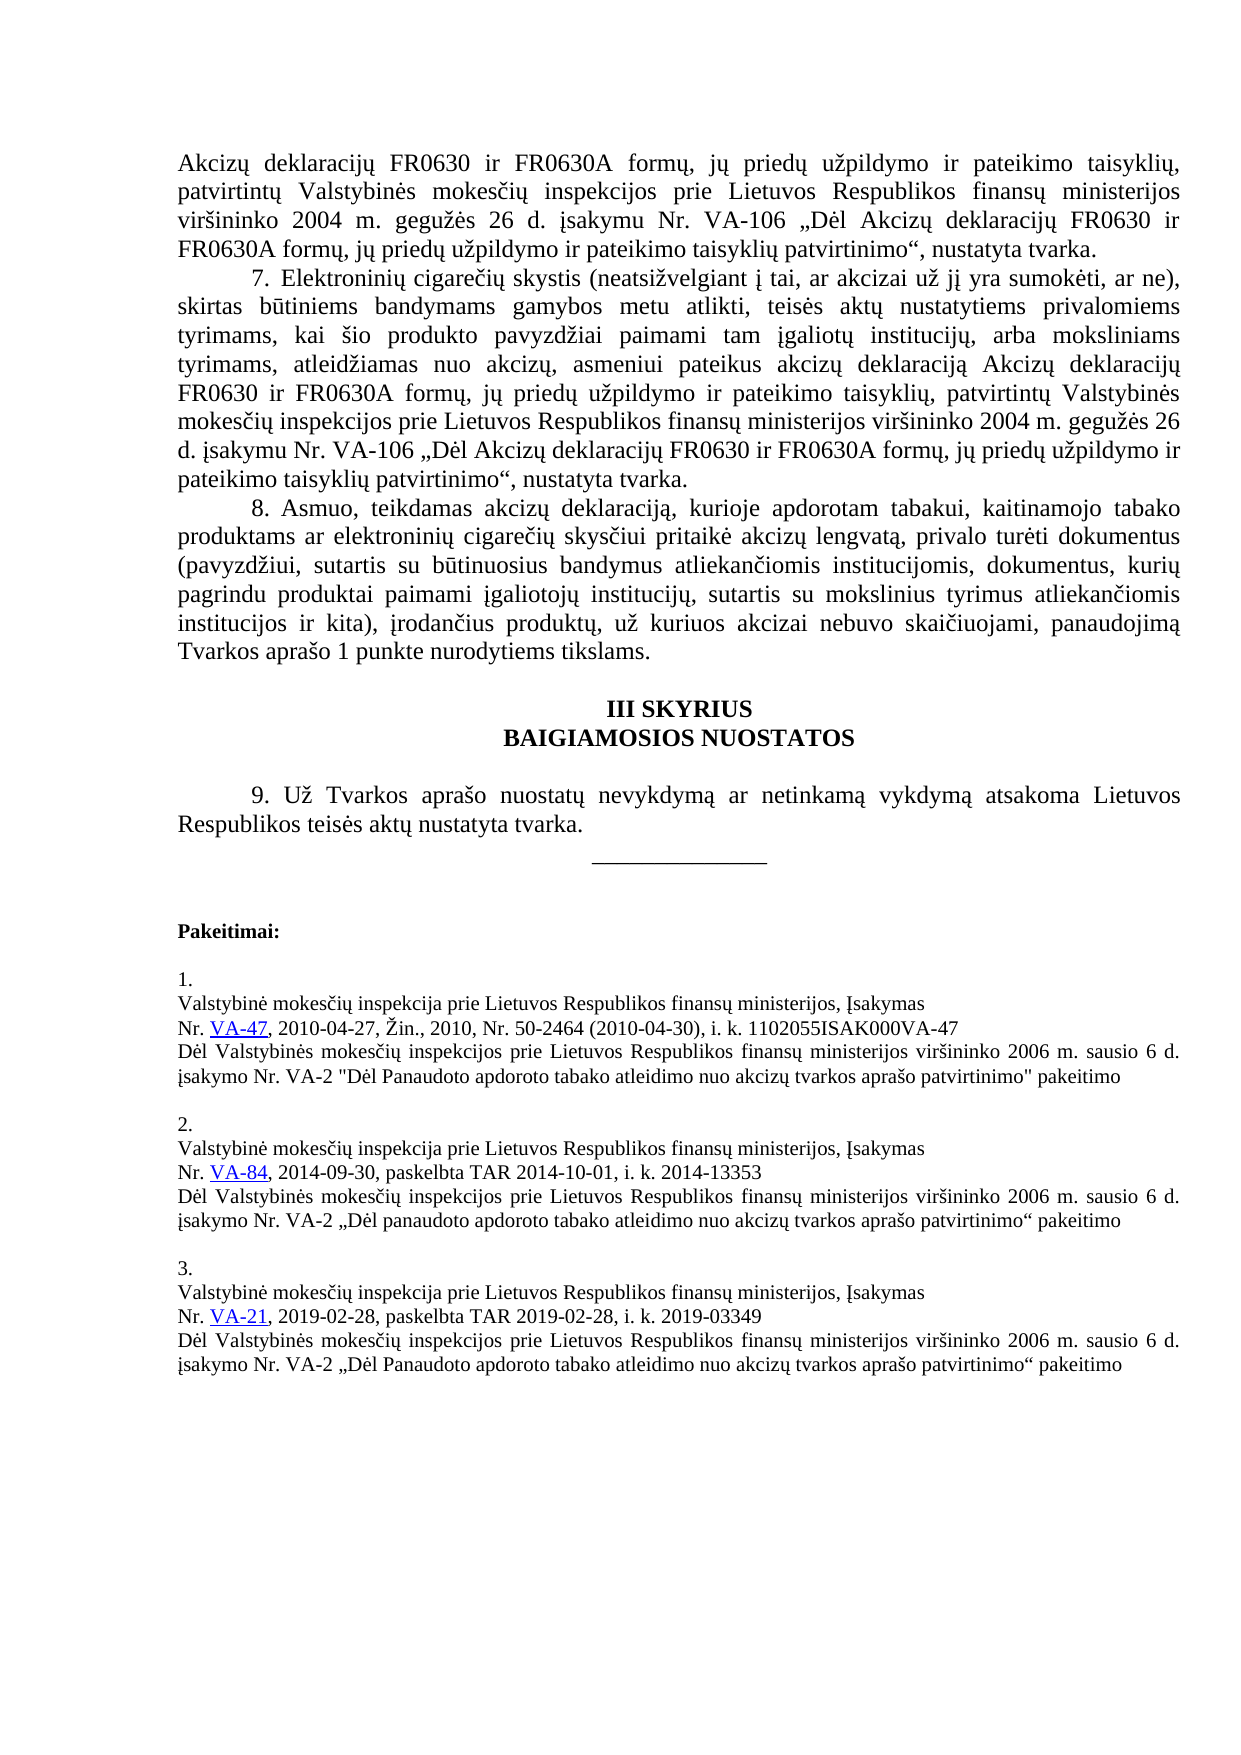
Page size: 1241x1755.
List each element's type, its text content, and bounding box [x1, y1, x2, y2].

text Dėl Valstybinės mokesčių inspekcijos prie Lietuvos Respublikos finansų ministerijos viršininko 2006 m. sausio 6 d. įsakymo Nr. VA-2 „Dėl panaudoto apdoroto tabako atleidimo nuo akcizų tvarkos aprašo patvirtinimo“ pakeitimo [177, 1184, 1181, 1232]
text Nr. VA-21, 2019-02-28, paskelbta TAR 2019-02-28, i. k. 2019-03349 [177, 1304, 1181, 1328]
text Nr. VA-47, 2010-04-27, Žin., 2010, Nr. 50-2464 (2010-04-30), i. k. 1102055ISAK000VA-47 [177, 1015, 1181, 1039]
text Valstybinė mokesčių inspekcija prie Lietuvos Respublikos finansų ministerijos, Įsakymas [177, 991, 1181, 1015]
text ______________ [177, 838, 1181, 866]
text 3. [177, 1256, 1181, 1280]
text 2. [177, 1112, 1181, 1136]
text Akcizų deklaracijų FR0630 ir FR0630A formų, jų priedų užpildymo ir pateikimo taisyklių, patvirtintų Valstybinės mokesčių inspekcijos prie Lietuvos Respublikos finansų ministerijos viršininko 2004 m. gegužės 26 d. įsakymu Nr. VA-106 „Dėl Akcizų deklaracijų FR0630 ir FR0630A formų, jų priedų užpildymo ir pateikimo taisyklių patvirtinimo“, nustatyta tvarka. [177, 148, 1181, 263]
text Nr. VA-84, 2014-09-30, paskelbta TAR 2014-10-01, i. k. 2014-13353 [177, 1160, 1181, 1184]
text III SKYRIUS [177, 694, 1181, 723]
text BAIGIAMOSIOS NUOSTATOS [177, 723, 1181, 751]
text 9. Už Tvarkos aprašo nuostatų nevykdymą ar netinkamą vykdymą atsakoma Lietuvos Respublikos teisės aktų nustatyta tvarka. [177, 780, 1181, 838]
text Dėl Valstybinės mokesčių inspekcijos prie Lietuvos Respublikos finansų ministerijos viršininko 2006 m. sausio 6 d. įsakymo Nr. VA-2 "Dėl Panaudoto apdoroto tabako atleidimo nuo akcizų tvarkos aprašo patvirtinimo" pakeitimo [177, 1039, 1181, 1088]
text 1. [177, 967, 1181, 991]
text 8. Asmuo, teikdamas akcizų deklaraciją, kurioje apdorotam tabakui, kaitinamojo tabako produktams ar elektroninių cigarečių skysčiui pritaikė akcizų lengvatą, privalo turėti dokumentus (pavyzdžiui, sutartis su būtinuosius bandymus atliekančiomis institucijomis, dokumentus, kurių pagrindu produktai paimami įgaliotojų institucijų, sutartis su mokslinius tyrimus atliekančiomis institucijos ir kita), įrodančius produktų, už kuriuos akcizai nebuvo skaičiuojami, panaudojimą Tvarkos aprašo 1 punkte nurodytiems tikslams. [177, 493, 1181, 665]
text Valstybinė mokesčių inspekcija prie Lietuvos Respublikos finansų ministerijos, Įsakymas [177, 1136, 1181, 1160]
text Dėl Valstybinės mokesčių inspekcijos prie Lietuvos Respublikos finansų ministerijos viršininko 2006 m. sausio 6 d. įsakymo Nr. VA-2 „Dėl Panaudoto apdoroto tabako atleidimo nuo akcizų tvarkos aprašo patvirtinimo“ pakeitimo [177, 1328, 1181, 1376]
text 7. Elektroninių cigarečių skystis (neatsižvelgiant į tai, ar akcizai už jį yra sumokėti, ar ne), skirtas būtiniems bandymams gamybos metu atlikti, teisės aktų nustatytiems privalomiems tyrimams, kai šio produkto pavyzdžiai paimami tam įgaliotų institucijų, arba moksliniams tyrimams, atleidžiamas nuo akcizų, asmeniui pateikus akcizų deklaraciją Akcizų deklaracijų FR0630 ir FR0630A formų, jų priedų užpildymo ir pateikimo taisyklių, patvirtintų Valstybinės mokesčių inspekcijos prie Lietuvos Respublikos finansų ministerijos viršininko 2004 m. gegužės 26 d. įsakymu Nr. VA-106 „Dėl Akcizų deklaracijų FR0630 ir FR0630A formų, jų priedų užpildymo ir pateikimo taisyklių patvirtinimo“, nustatyta tvarka. [177, 263, 1181, 493]
text Pakeitimai: [177, 919, 1181, 943]
text Valstybinė mokesčių inspekcija prie Lietuvos Respublikos finansų ministerijos, Įsakymas [177, 1280, 1181, 1304]
